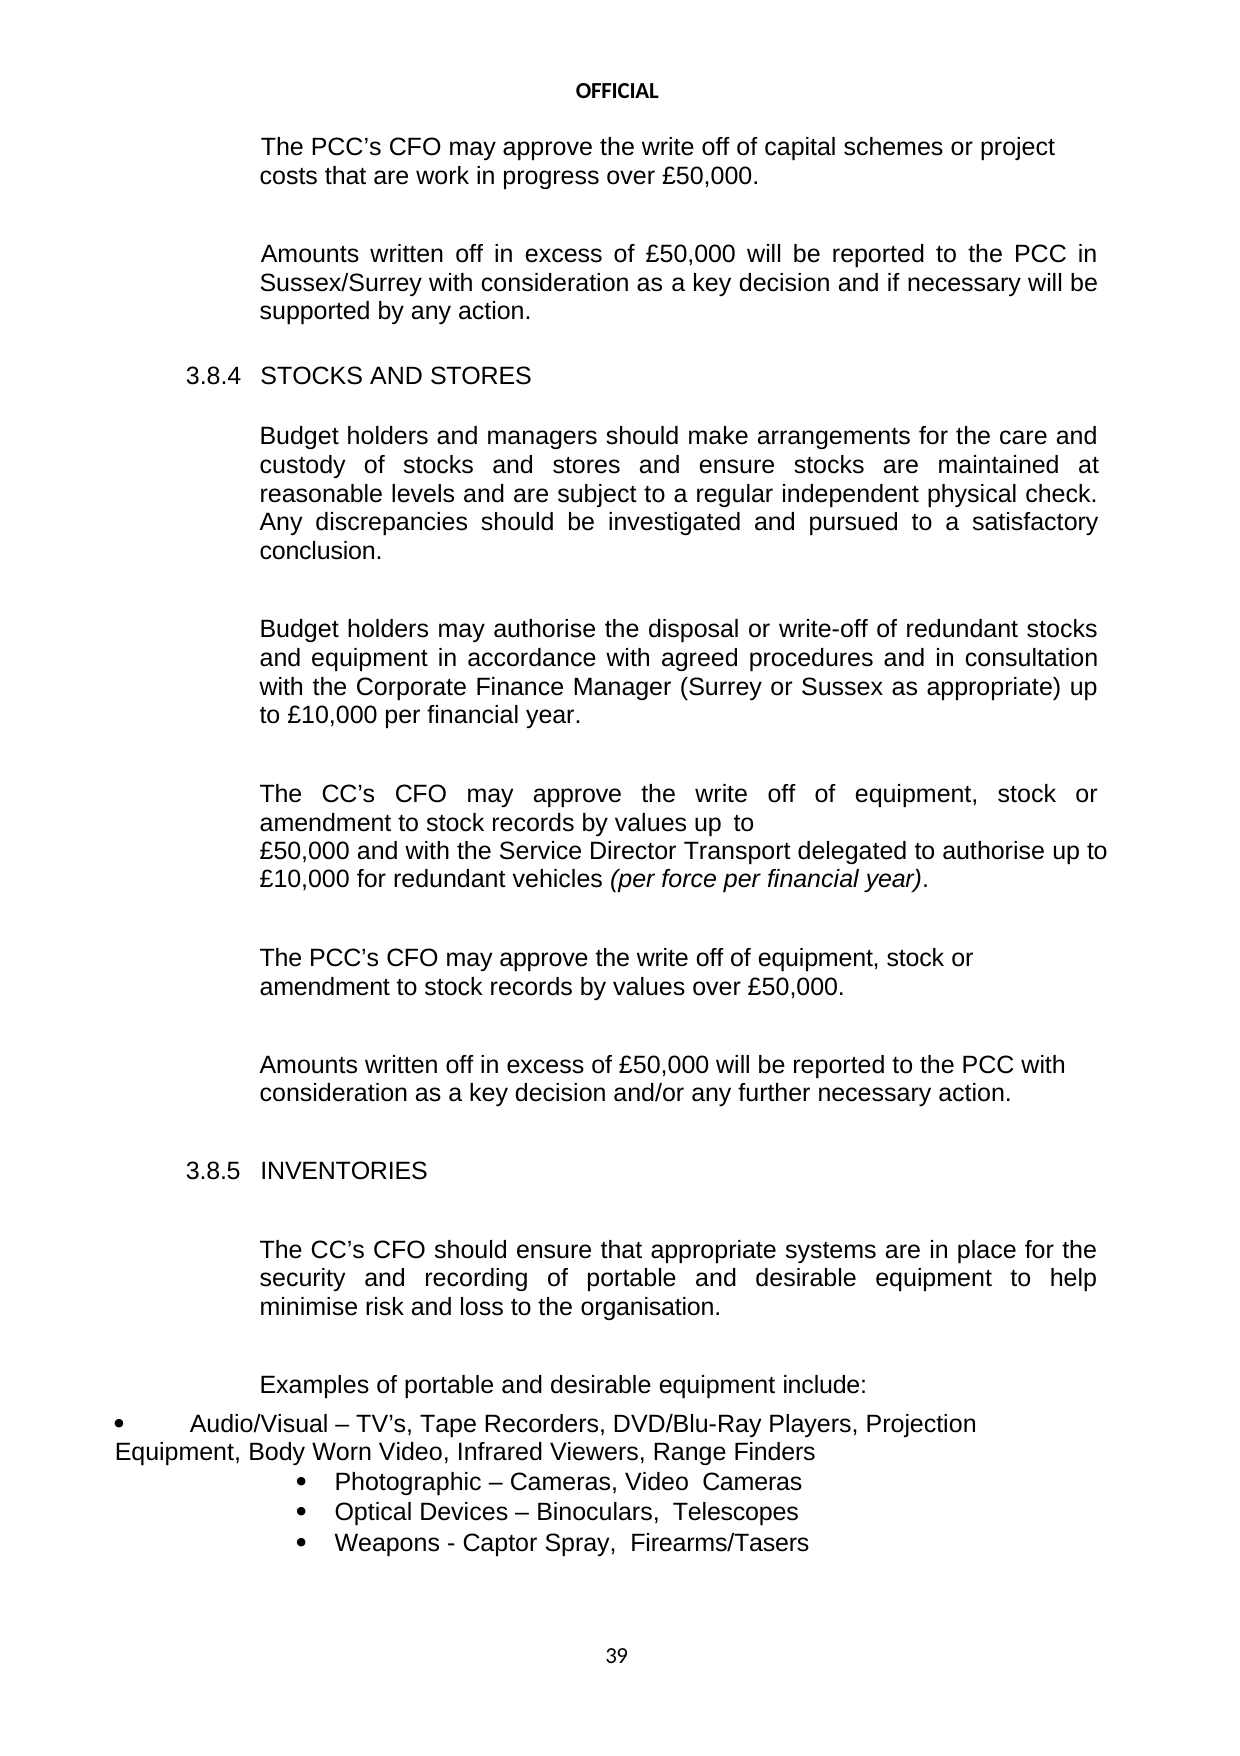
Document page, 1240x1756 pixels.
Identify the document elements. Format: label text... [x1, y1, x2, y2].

text Examples of portable and desirable equipment include: [259, 1370, 1167, 1399]
text The PCC’s CFO may approve the write off of capital schemes or project costs that are work in progress over £50,000. [259, 132, 1102, 189]
text Budget holders and managers should make arrangements for the care and custody of stocks and stores and ensure stocks are maintained at reasonable levels and are subject to a regular independent physical check. Any discrepancies should be investigated and pursued to a satisfactory conclusion. [259, 421, 1099, 565]
list Weapons - Captor Spray, Firearms/Tasers [297, 1527, 1167, 1557]
text £50,000 and with the Service Director Transport delegated to authorise up to [259, 836, 1167, 865]
text Budget holders may authorise the disposal or write-off of redundant stocks and equipment in accordance with agreed procedures and in consultation with the Corporate Finance Manager (Surrey or Sussex as appropriate) up to £10,000 per financial year. [259, 614, 1099, 729]
subtitle STOCKS AND STORES [186, 361, 1167, 390]
list Optical Devices – Binoculars, Telescopes [297, 1496, 1167, 1527]
list Audio/Visual – TV’s, Tape Recorders, DVD/Blu-Ray Players, Projection Equipment, Body Worn Video, Infrared Viewers, Range Finders [114, 1410, 1065, 1466]
text The PCC’s CFO may approve the write off of equipment, stock or amendment to stock records by values over £50,000. [259, 943, 1104, 1001]
text Amounts written off in excess of £50,000 will be reported to the PCC with consideration as a key decision and/or any further necessary action. [259, 1049, 1167, 1107]
text £10,000 for redundant vehicles (per force per financial year). [259, 865, 1167, 893]
subtitle INVENTORIES [186, 1156, 1167, 1185]
text The CC’s CFO should ensure that appropriate systems are in place for the security and recording of portable and desirable equipment to help minimise risk and loss to the organisation. [259, 1234, 1098, 1321]
list Photographic – Cameras, Video Cameras [297, 1466, 1167, 1496]
text The CC’s CFO may approve the write off of equipment, stock or amendment to stock records by values up to [259, 779, 1098, 836]
text Amounts written off in excess of £50,000 will be reported to the PCC in Sussex/Surrey with consideration as a key decision and if necessary will be supported by any action. [259, 239, 1098, 325]
